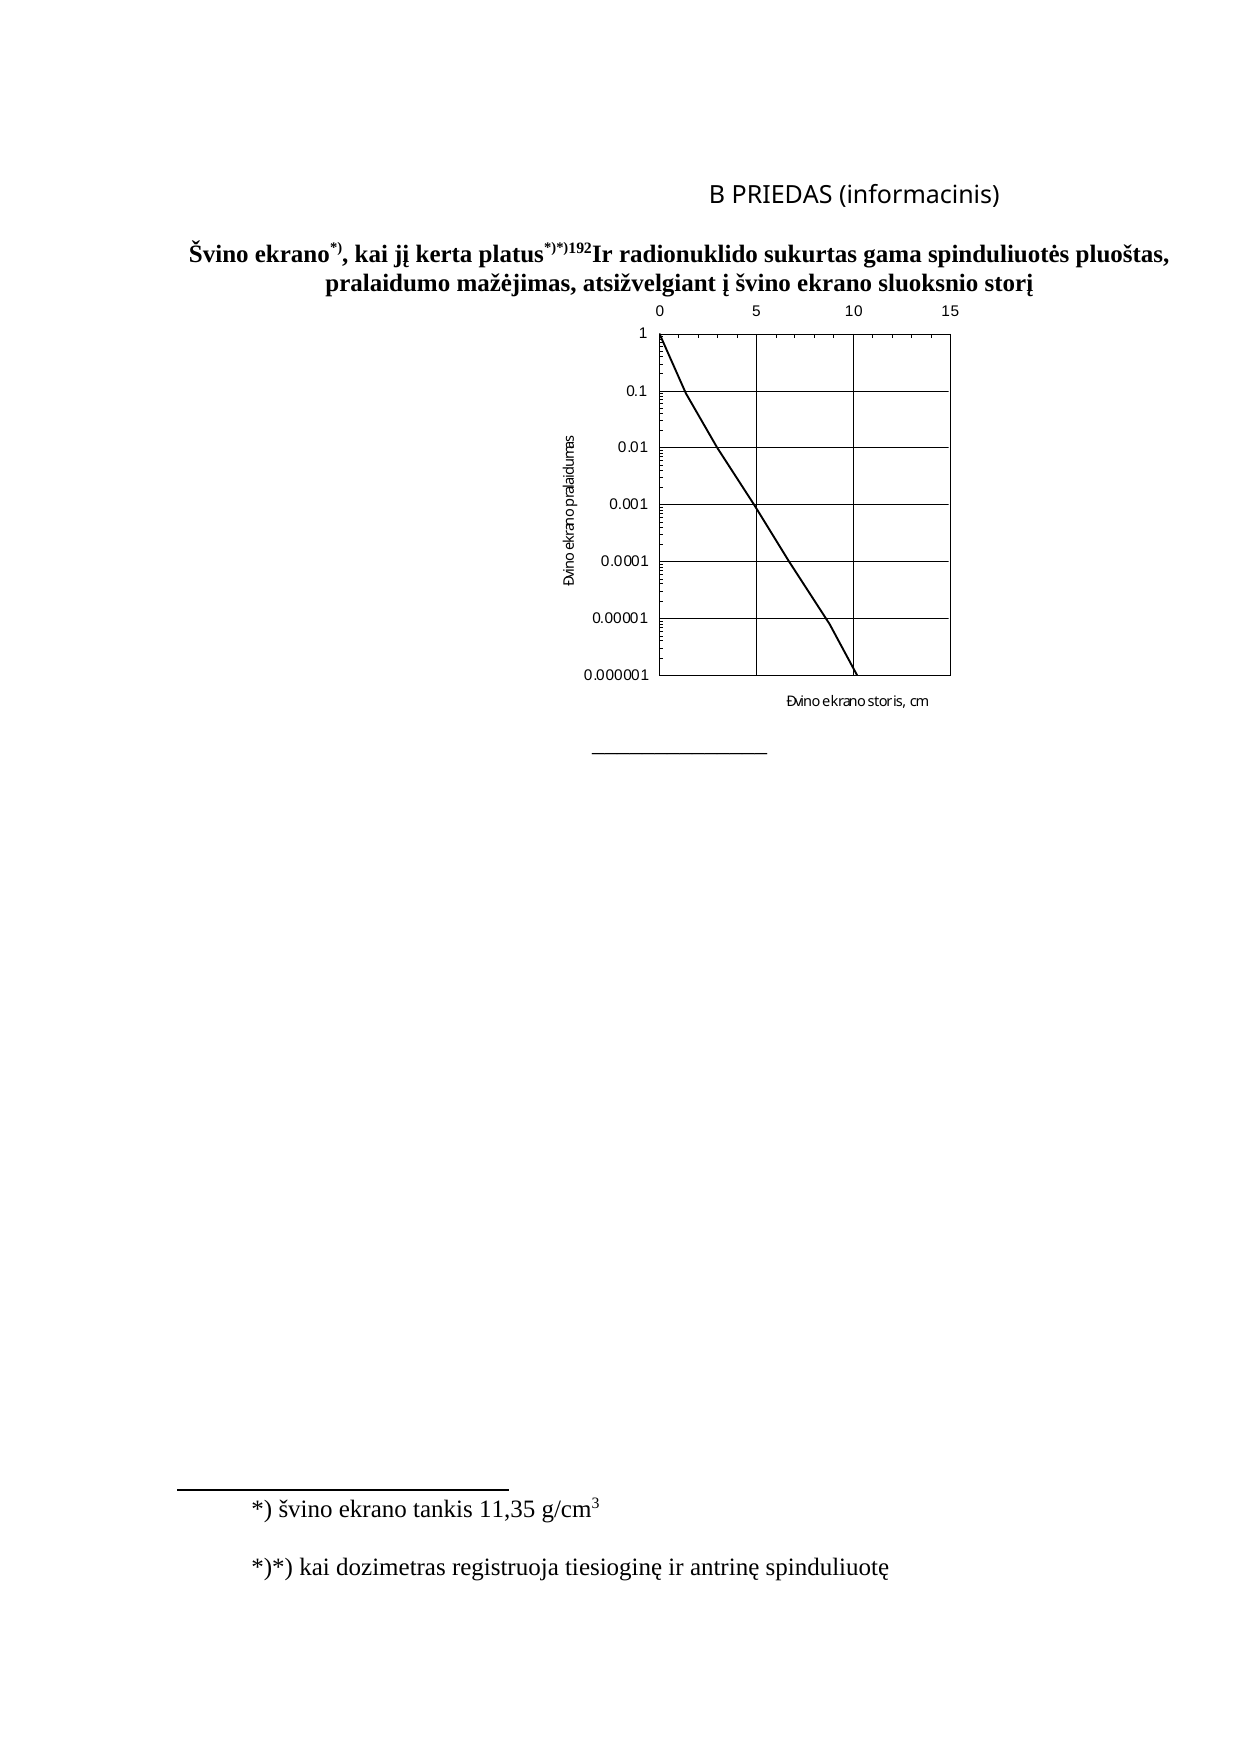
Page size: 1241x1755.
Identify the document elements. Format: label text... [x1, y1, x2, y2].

text Švino ekrano, kai jį kerta platus192Ir radionuklido sukurtas gama spinduliuotės pluoštas, pralaidumo mažėjimas, atsižvelgiant į švino ekrano sluoksnio storį [177, 239, 1181, 297]
text ______________ [177, 728, 1181, 757]
text B PRIEDAS (informacinis) [177, 176, 1181, 210]
text kai dozimetras registruoja tiesioginę ir antrinę spinduliuotę [177, 1548, 1181, 1582]
text švino ekrano tankis 11,35 g/cm3 [177, 1490, 1181, 1524]
